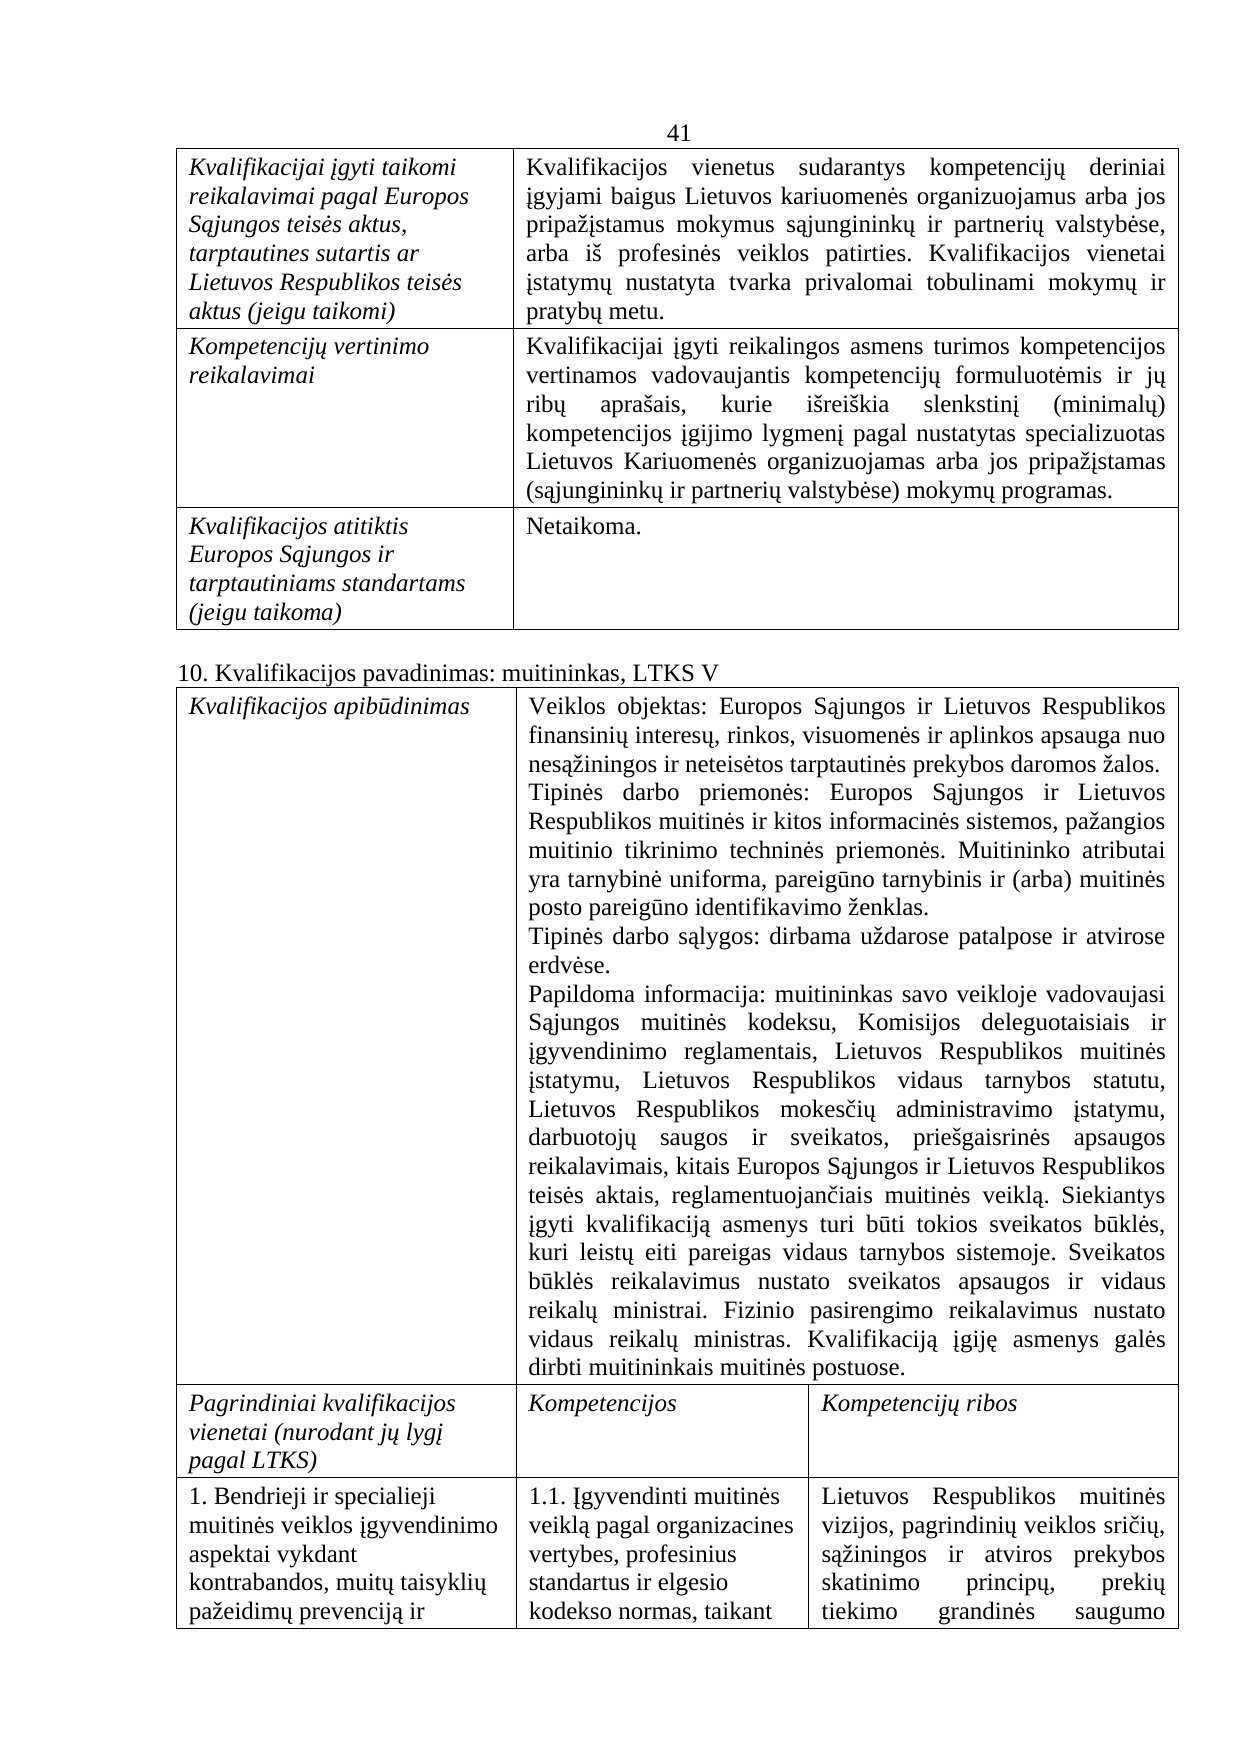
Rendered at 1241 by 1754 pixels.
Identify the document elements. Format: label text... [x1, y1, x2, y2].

table_cell Kompetencijos [517, 1385, 808, 1477]
table_cell Lietuvos Respublikos muitinės vizijos, pagrindinių veiklos sričių, sąžiningos ir atviros prekybos skatinimo principų, prekių tiekimo grandinės saugumo [809, 1478, 1178, 1628]
table_cell Kvalifikacijos atitiktis Europos Sąjungos ir tarptautiniams standartams (jeigu taikoma) [177, 508, 513, 629]
table_cell Kvalifikacijos vienetus sudarantys kompetencijų deriniai įgyjami baigus Lietuvos kariuomenės organizuojamus arba jos pripažįstamus mokymus sąjungininkų ir partnerių valstybėse, arba iš profesinės veiklos patirties. Kvalifikacijos vienetai įstatymų nustatyta tvarka privalomai tobulinami mokymų ir pratybų metu. [514, 149, 1178, 327]
table_cell Kompetencijų ribos [809, 1385, 1178, 1477]
table_cell Kvalifikacijai įgyti taikomi reikalavimai pagal Europos Sąjungos teisės aktus, tarptautines sutartis ar Lietuvos Respublikos teisės aktus (jeigu taikomi) [177, 149, 513, 327]
table_cell Pagrindiniai kvalifikacijos vienetai (nurodant jų lygį pagal LTKS) [177, 1385, 516, 1477]
table_header Kvalifikacijos apibūdinimas [177, 688, 516, 1384]
table_cell Kompetencijų vertinimo reikalavimai [177, 329, 513, 507]
table_cell Kvalifikacijai įgyti reikalingos asmens turimos kompetencijos vertinamos vadovaujantis kompetencijų formuluotėmis ir jų ribų aprašais, kurie išreiškia slenkstinį (minimalų) kompetencijos įgijimo lygmenį pagal nustatytas specializuotas Lietuvos Kariuomenės organizuojamas arba jos pripažįstamas (sąjungininkų ir partnerių valstybėse) mokymų programas. [514, 329, 1178, 507]
table_cell 1.1. Įgyvendinti muitinės veiklą pagal organizacines vertybes, profesinius standartus ir elgesio kodekso normas, taikant [517, 1478, 808, 1628]
table_cell 1. Bendrieji ir specialieji muitinės veiklos įgyvendinimo aspektai vykdant kontrabandos, muitų taisyklių pažeidimų prevenciją ir [177, 1478, 516, 1628]
table_cell Netaikoma. [514, 508, 1178, 629]
text 10. Kvalifikacijos pavadinimas: muitininkas, LTKS V [177, 658, 1181, 687]
table_header Veiklos objektas: Europos Sąjungos ir Lietuvos Respublikos finansinių interesų, rinkos, visuomenės ir aplinkos apsauga nuo nesąžiningos ir neteisėtos tarptautinės prekybos daromos žalos. Tipinės darbo priemonės: Europos Sąjungos ir Lietuvos Respublikos muitinės ir kitos informacinės sistemos, pažangios muitinio tikrinimo techninės priemonės. Muitininko atributai yra tarnybinė uniforma, pareigūno tarnybinis ir (arba) muitinės posto pareigūno identifikavimo ženklas. Tipinės darbo sąlygos: dirbama uždarose patalpose ir atvirose erdvėse. Papildoma informacija: muitininkas savo veikloje vadovaujasi Sąjungos muitinės kodeksu, Komisijos deleguotaisiais ir įgyvendinimo reglamentais, Lietuvos Respublikos muitinės įstatymu, Lietuvos Respublikos vidaus tarnybos statutu, Lietuvos Respublikos mokesčių administravimo įstatymu, darbuotojų saugos ir sveikatos, priešgaisrinės apsaugos reikalavimais, kitais Europos Sąjungos ir Lietuvos Respublikos teisės aktais, reglamentuojančiais muitinės veiklą. Siekiantys įgyti kvalifikaciją asmenys turi būti tokios sveikatos būklės, kuri leistų eiti pareigas vidaus tarnybos sistemoje. Sveikatos būklės reikalavimus nustato sveikatos apsaugos ir vidaus reikalų ministrai. Fizinio pasirengimo reikalavimus nustato vidaus reikalų ministras. Kvalifikaciją įgiję asmenys galės dirbti muitininkais muitinės postuose. [517, 688, 1178, 1384]
